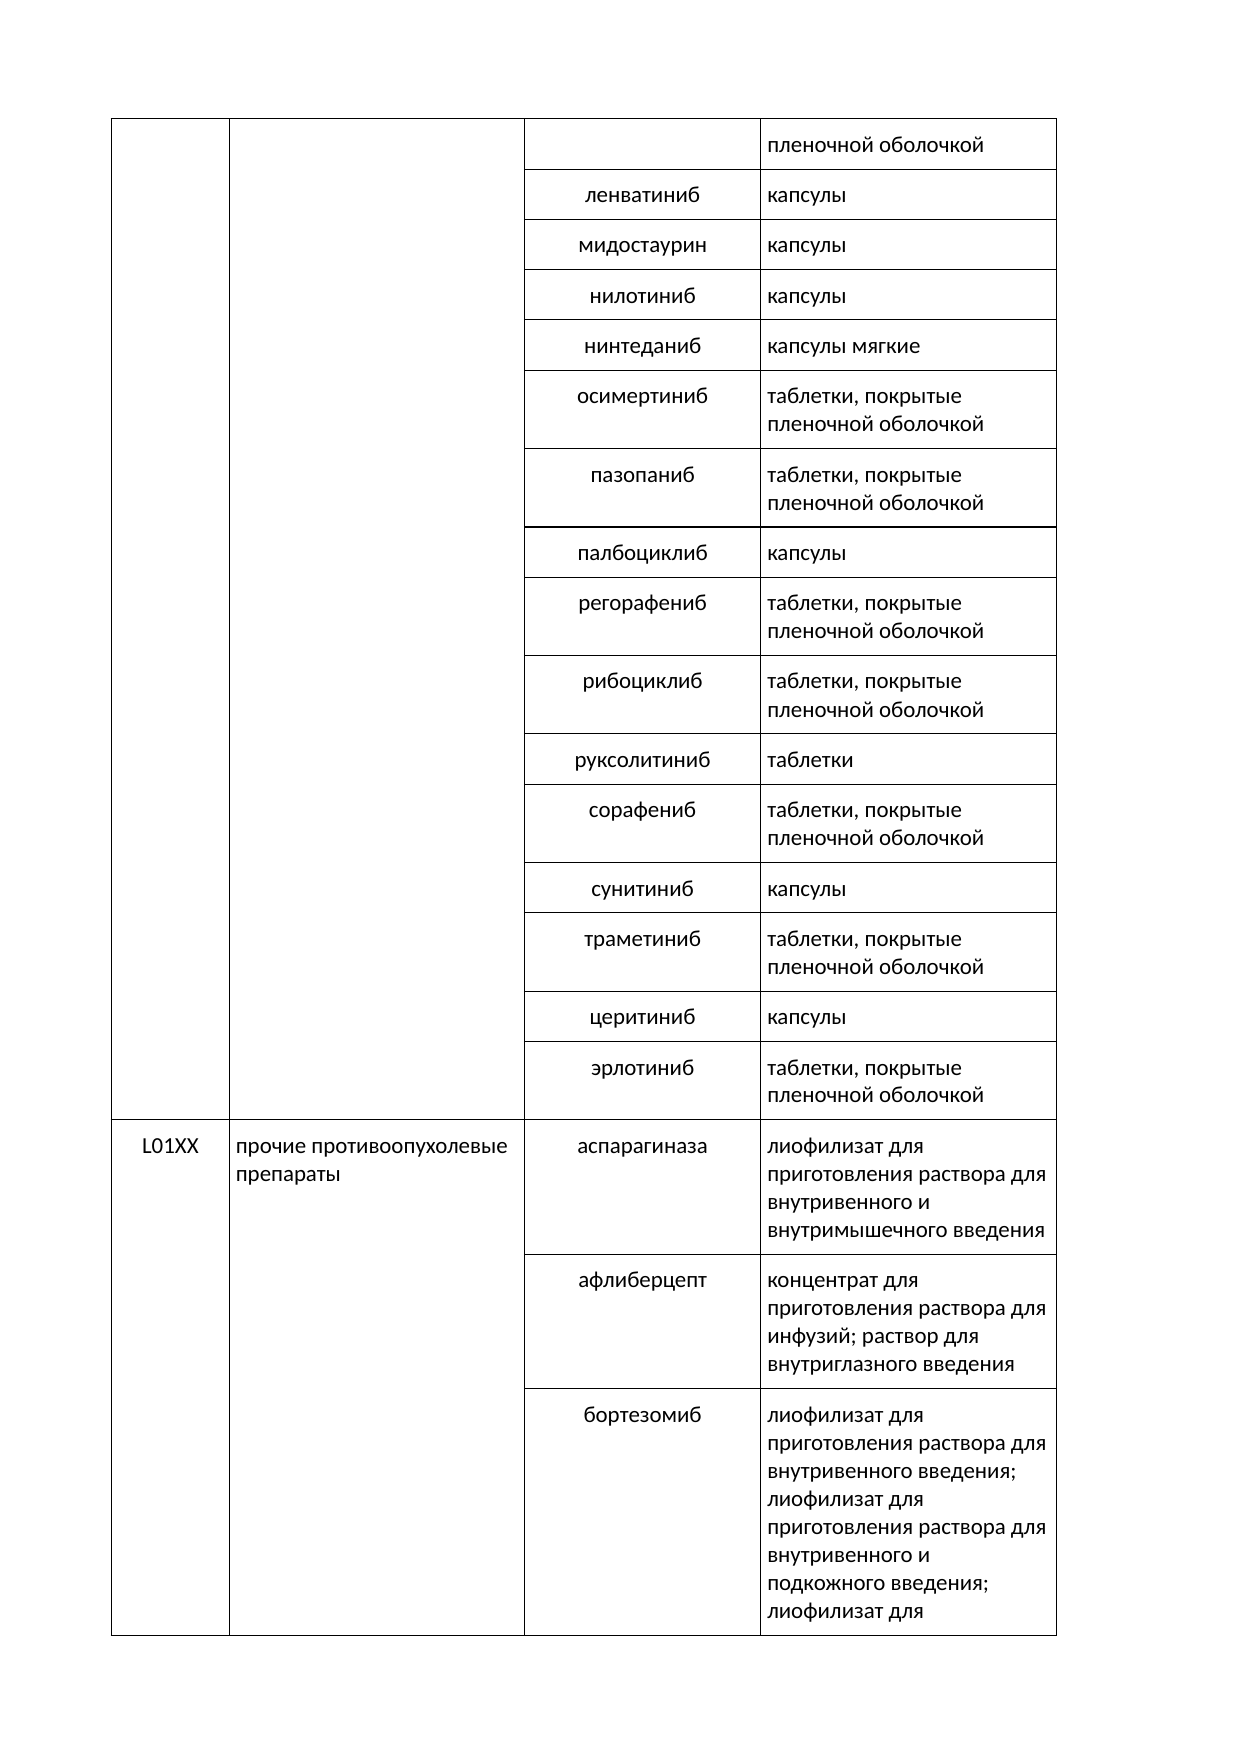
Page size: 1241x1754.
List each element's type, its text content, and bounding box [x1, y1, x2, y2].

table_cell капсулы [761, 220, 1056, 269]
table_cell руксолитиниб [525, 734, 760, 784]
table_cell регорафениб [525, 578, 760, 655]
table_cell таблетки [761, 734, 1056, 784]
table_cell бортезомиб [525, 1389, 760, 1634]
table_cell пазопаниб [525, 449, 760, 526]
table_cell таблетки, покрытые пленочной оболочкой [761, 449, 1056, 526]
table_cell капсулы [761, 528, 1056, 577]
table_cell нинтеданиб [525, 320, 760, 370]
table_cell капсулы [761, 992, 1056, 1041]
table_cell таблетки, покрытые пленочной оболочкой [761, 785, 1056, 862]
table_cell [112, 119, 229, 1119]
table_cell палбоциклиб [525, 528, 760, 577]
table_cell таблетки, покрытые пленочной оболочкой [761, 656, 1056, 733]
table_cell аспарагиназа [525, 1120, 760, 1254]
table_cell лиофилизат для приготовления раствора для внутривенного и внутримышечного введения [761, 1120, 1056, 1254]
table_cell мидостаурин [525, 220, 760, 269]
table_cell [230, 119, 524, 1119]
table_cell рибоциклиб [525, 656, 760, 733]
table_cell ленватиниб [525, 170, 760, 219]
table_cell осимертиниб [525, 371, 760, 448]
table_cell [525, 119, 760, 168]
table_cell таблетки, покрытые пленочной оболочкой [761, 371, 1056, 448]
table_cell капсулы [761, 270, 1056, 319]
table_cell таблетки, покрытые пленочной оболочкой [761, 578, 1056, 655]
table_cell капсулы мягкие [761, 320, 1056, 370]
table_cell таблетки, покрытые пленочной оболочкой [761, 1042, 1056, 1119]
table_cell эрлотиниб [525, 1042, 760, 1119]
table_cell L01XX [112, 1120, 229, 1634]
table_cell сунитиниб [525, 863, 760, 912]
table_cell сорафениб [525, 785, 760, 862]
table_cell концентрат для приготовления раствора для инфузий; раствор для внутриглазного введения [761, 1255, 1056, 1388]
table_cell пленочной оболочкой [761, 119, 1056, 168]
table_cell лиофилизат для приготовления раствора для внутривенного введения; лиофилизат для приготовления раствора для внутривенного и подкожного введения; лиофилизат для [761, 1389, 1056, 1634]
table_cell таблетки, покрытые пленочной оболочкой [761, 913, 1056, 991]
table_cell нилотиниб [525, 270, 760, 319]
table_cell капсулы [761, 170, 1056, 219]
table_cell церитиниб [525, 992, 760, 1041]
table_cell прочие противоопухолевые препараты [230, 1120, 524, 1634]
table_cell траметиниб [525, 913, 760, 991]
table_cell афлиберцепт [525, 1255, 760, 1388]
table_cell капсулы [761, 863, 1056, 912]
